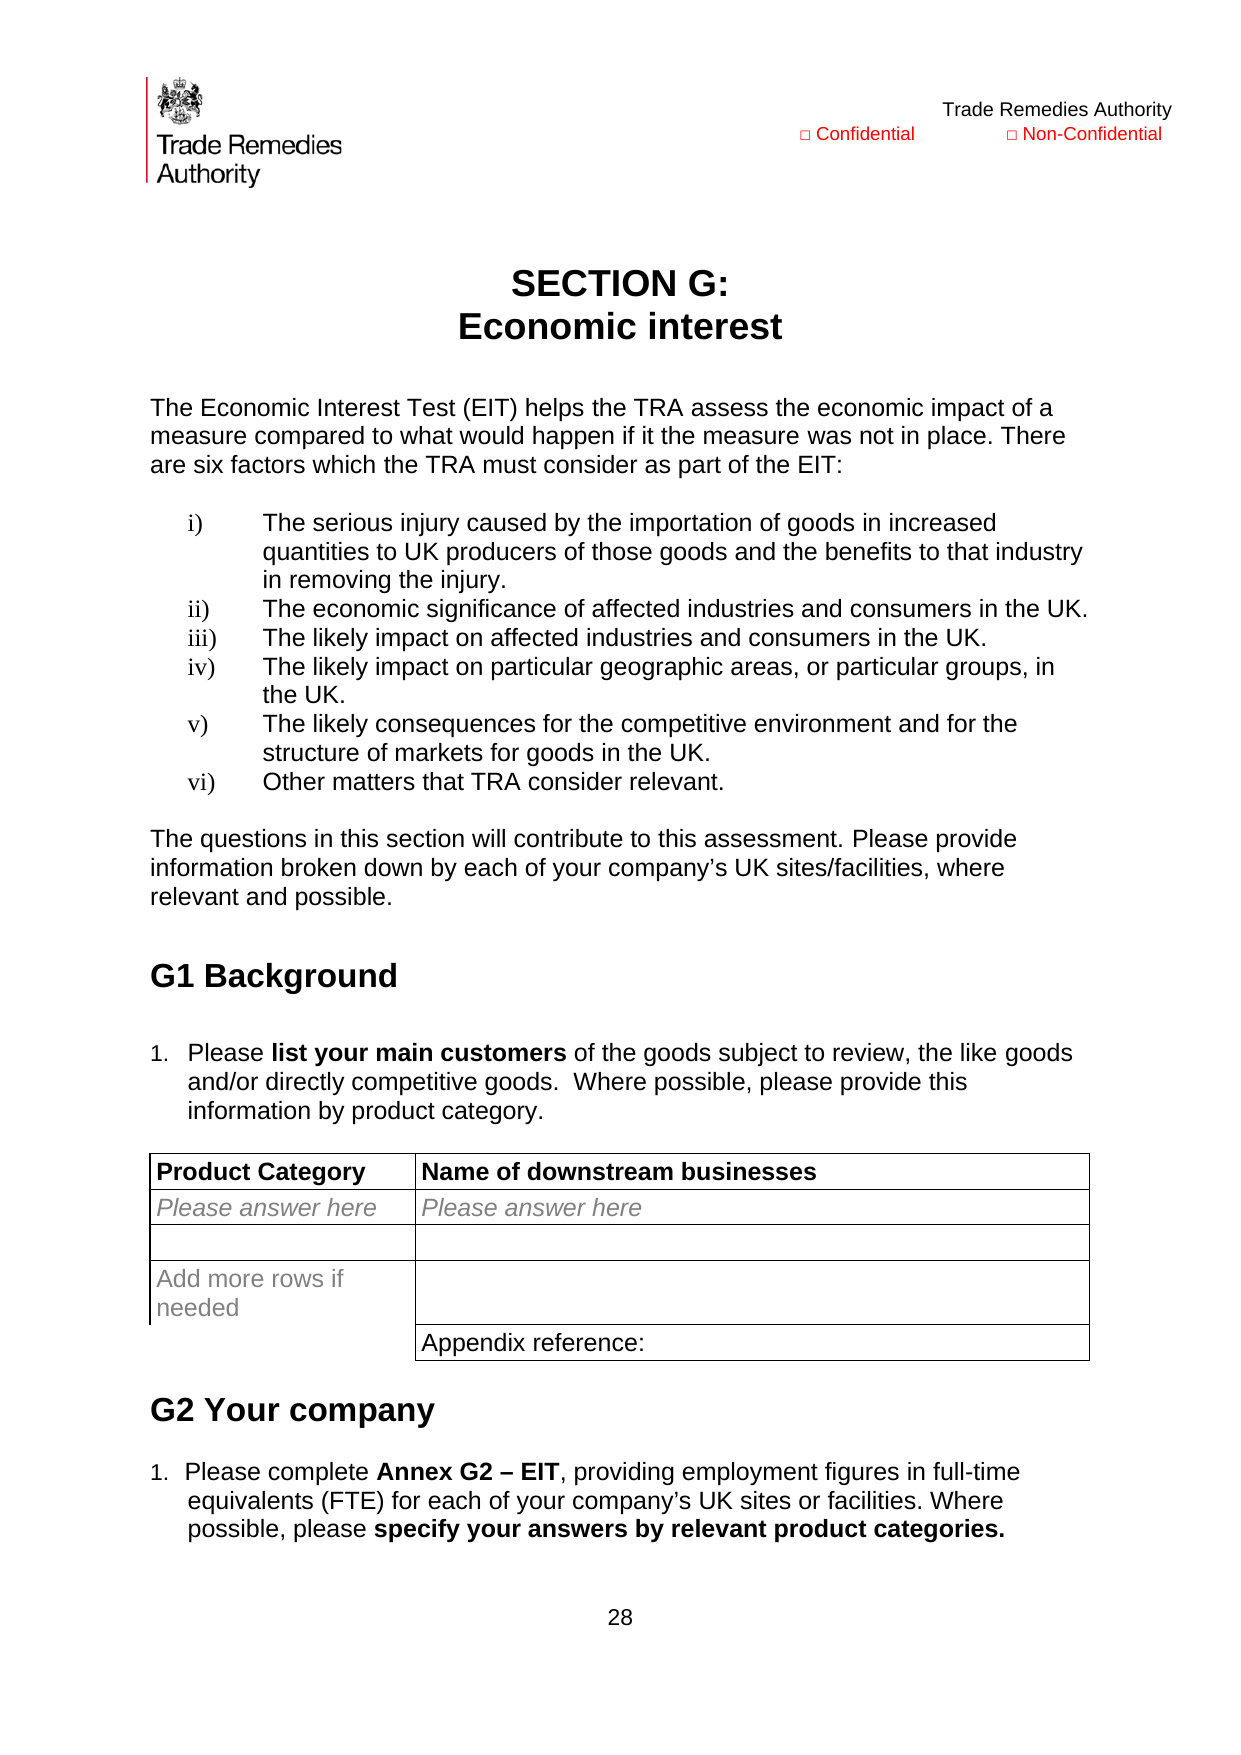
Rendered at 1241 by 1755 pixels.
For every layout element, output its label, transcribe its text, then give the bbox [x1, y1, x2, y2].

text The Economic Interest Test (EIT) helps the TRA assess the economic impact of a measure compared to what would happen if it the measure was not in place. There are six factors which the TRA must consider as part of the EIT: [150, 393, 1090, 479]
table_cell Please answer here [416, 1190, 1089, 1224]
table_cell Please answer here [151, 1190, 415, 1224]
subtitle SECTION G: Economic interest [150, 261, 1090, 347]
table_header Product Category [151, 1154, 415, 1189]
list The serious injury caused by the importation of goods in increased quantities to UK producers of those goods and the benefits to that industry in removing the injury. [187, 508, 1090, 594]
table_cell [416, 1261, 1089, 1324]
list Please list your main customers of the goods subject to review, the like goods and/or directly competitive goods. Where possible, please provide this information by product category. [150, 1038, 1090, 1124]
table_cell [150, 1325, 415, 1360]
table_cell [151, 1225, 415, 1260]
list Other matters that TRA consider relevant. [187, 767, 1090, 796]
text The questions in this section will contribute to this assessment. Please provide information broken down by each of your company’s UK sites/facilities, where relevant and possible. [150, 824, 1090, 911]
table_header Name of downstream businesses [416, 1154, 1089, 1189]
list The likely impact on particular geographic areas, or particular groups, in the UK. [187, 652, 1090, 709]
list The likely impact on affected industries and consumers in the UK. [187, 623, 1090, 652]
table_cell Appendix reference: [416, 1325, 1089, 1360]
list The economic significance of affected industries and consumers in the UK. [187, 594, 1090, 623]
subtitle G2 Your company [150, 1390, 1090, 1428]
list Please complete Annex G2 – EIT, providing employment figures in full-time equivalents (FTE) for each of your company’s UK sites or facilities. Where possible, please specify your answers by relevant product categories. [150, 1457, 1090, 1543]
table_cell Add more rows if needed [151, 1261, 415, 1324]
subtitle G1 Background [150, 956, 1090, 994]
table_cell [416, 1225, 1089, 1260]
list The likely consequences for the competitive environment and for the structure of markets for goods in the UK. [187, 709, 1090, 767]
